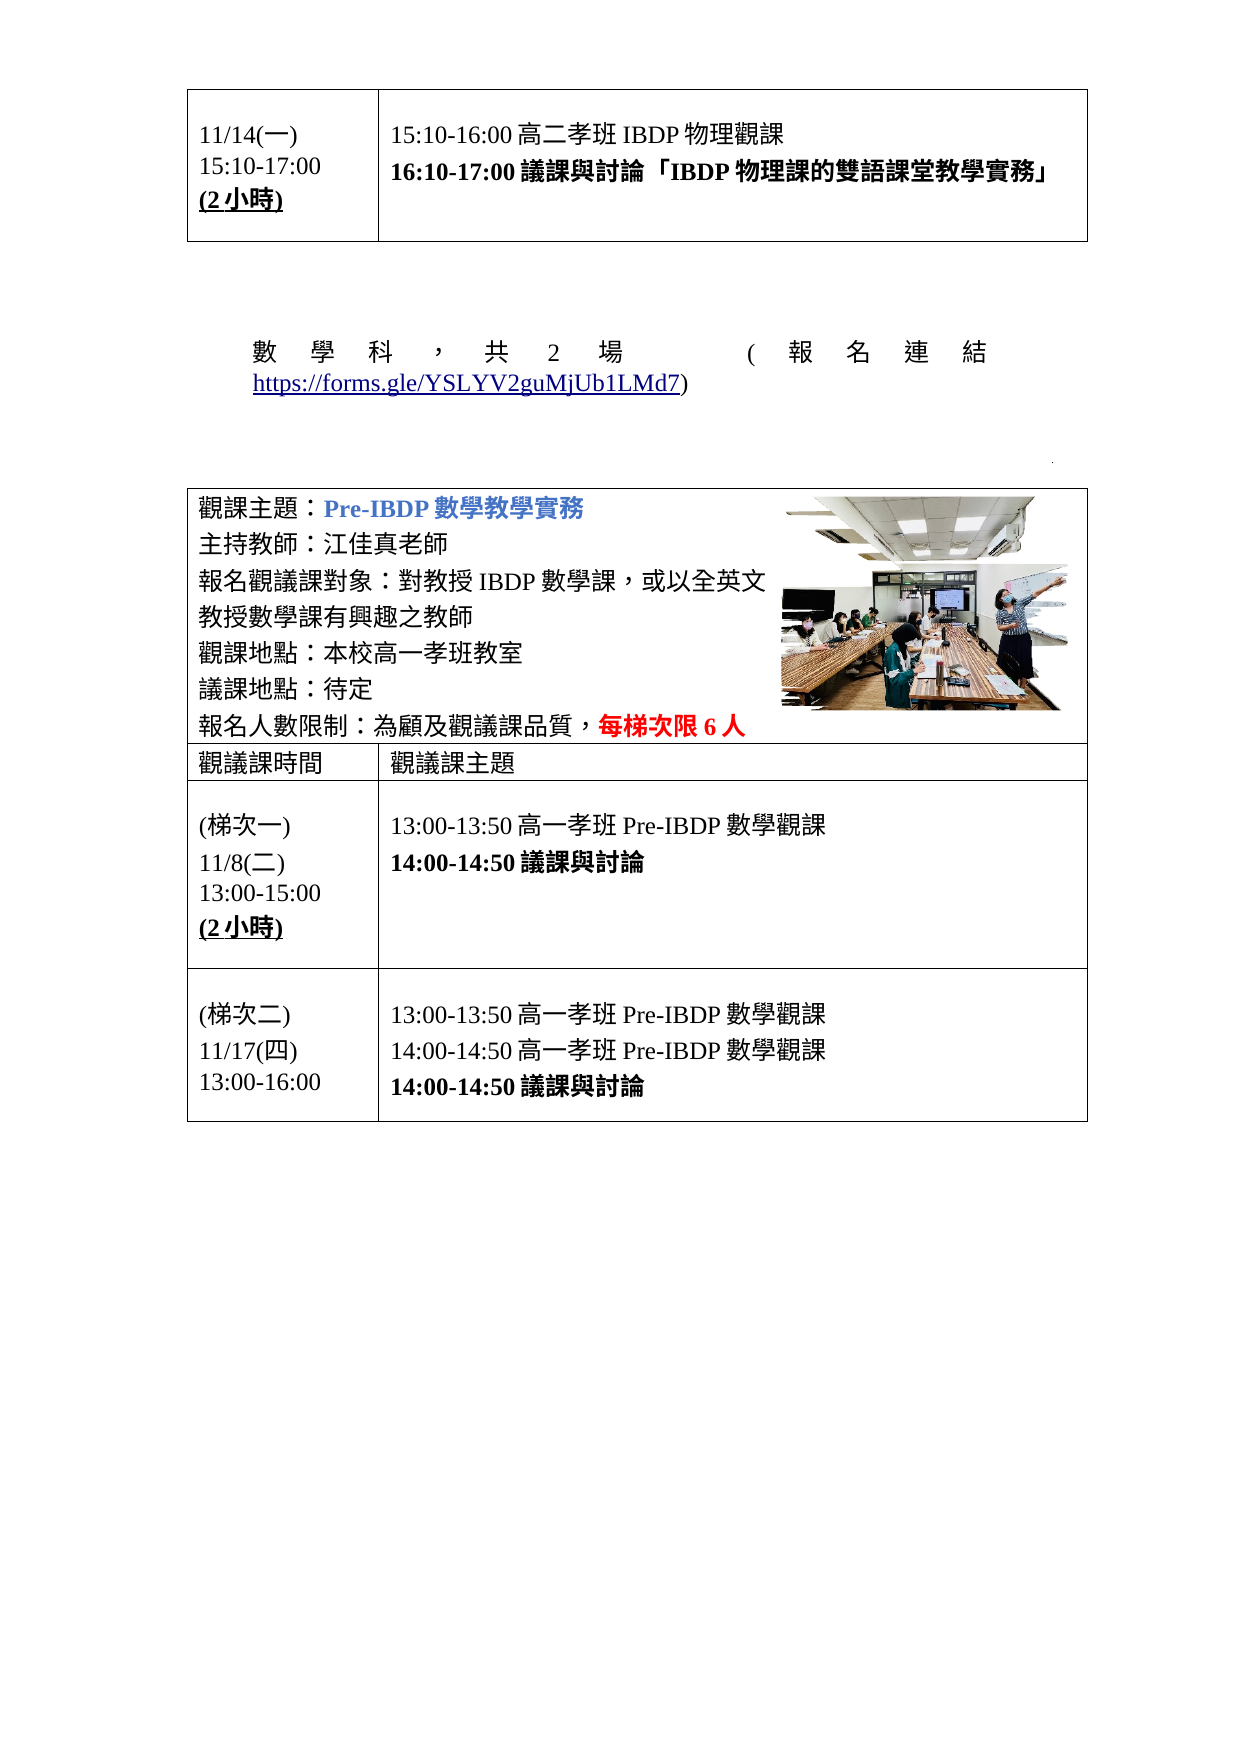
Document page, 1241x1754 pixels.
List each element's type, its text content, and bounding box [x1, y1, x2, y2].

text 數學科，共2場 (報名連結 https://forms.gle/YSLYV2guMjUb1LMd7) [189, 268, 1052, 462]
table_cell 15:10-16:00高二孝班IBDP物理觀課 16:10-17:00議課與討論「IBDP物理課的雙語課堂教學實務」 [379, 90, 1087, 241]
table_cell (梯次二) 11/17(四) 13:00-16:00 [188, 969, 378, 1121]
table_cell 觀議課時間 [188, 744, 378, 780]
table_cell 觀議課主題 [379, 744, 1087, 780]
table_cell 11/14(一) 15:10-17:00 (2小時) [188, 90, 378, 241]
table_cell (梯次一) 11/8(二) 13:00-15:00 (2小時) [188, 781, 378, 968]
table_cell 13:00-13:50高一孝班Pre-IBDP數學觀課 14:00-14:50高一孝班Pre-IBDP數學觀課 14:00-14:50議課與討論 [379, 969, 1087, 1121]
table_cell 13:00-13:50高一孝班Pre-IBDP數學觀課 14:00-14:50議課與討論 [379, 781, 1087, 968]
table_header 觀課主題：Pre-IBDP數學教學實務 主持教師：江佳真老師 報名觀議課對象：對教授IBDP數學課，或以全英文教授數學課有興趣之教師 觀課地點：本校高一孝班教室 議課地點：待定 報名人數限制：為顧及觀議課品質，每梯次限6人 [188, 489, 1087, 742]
